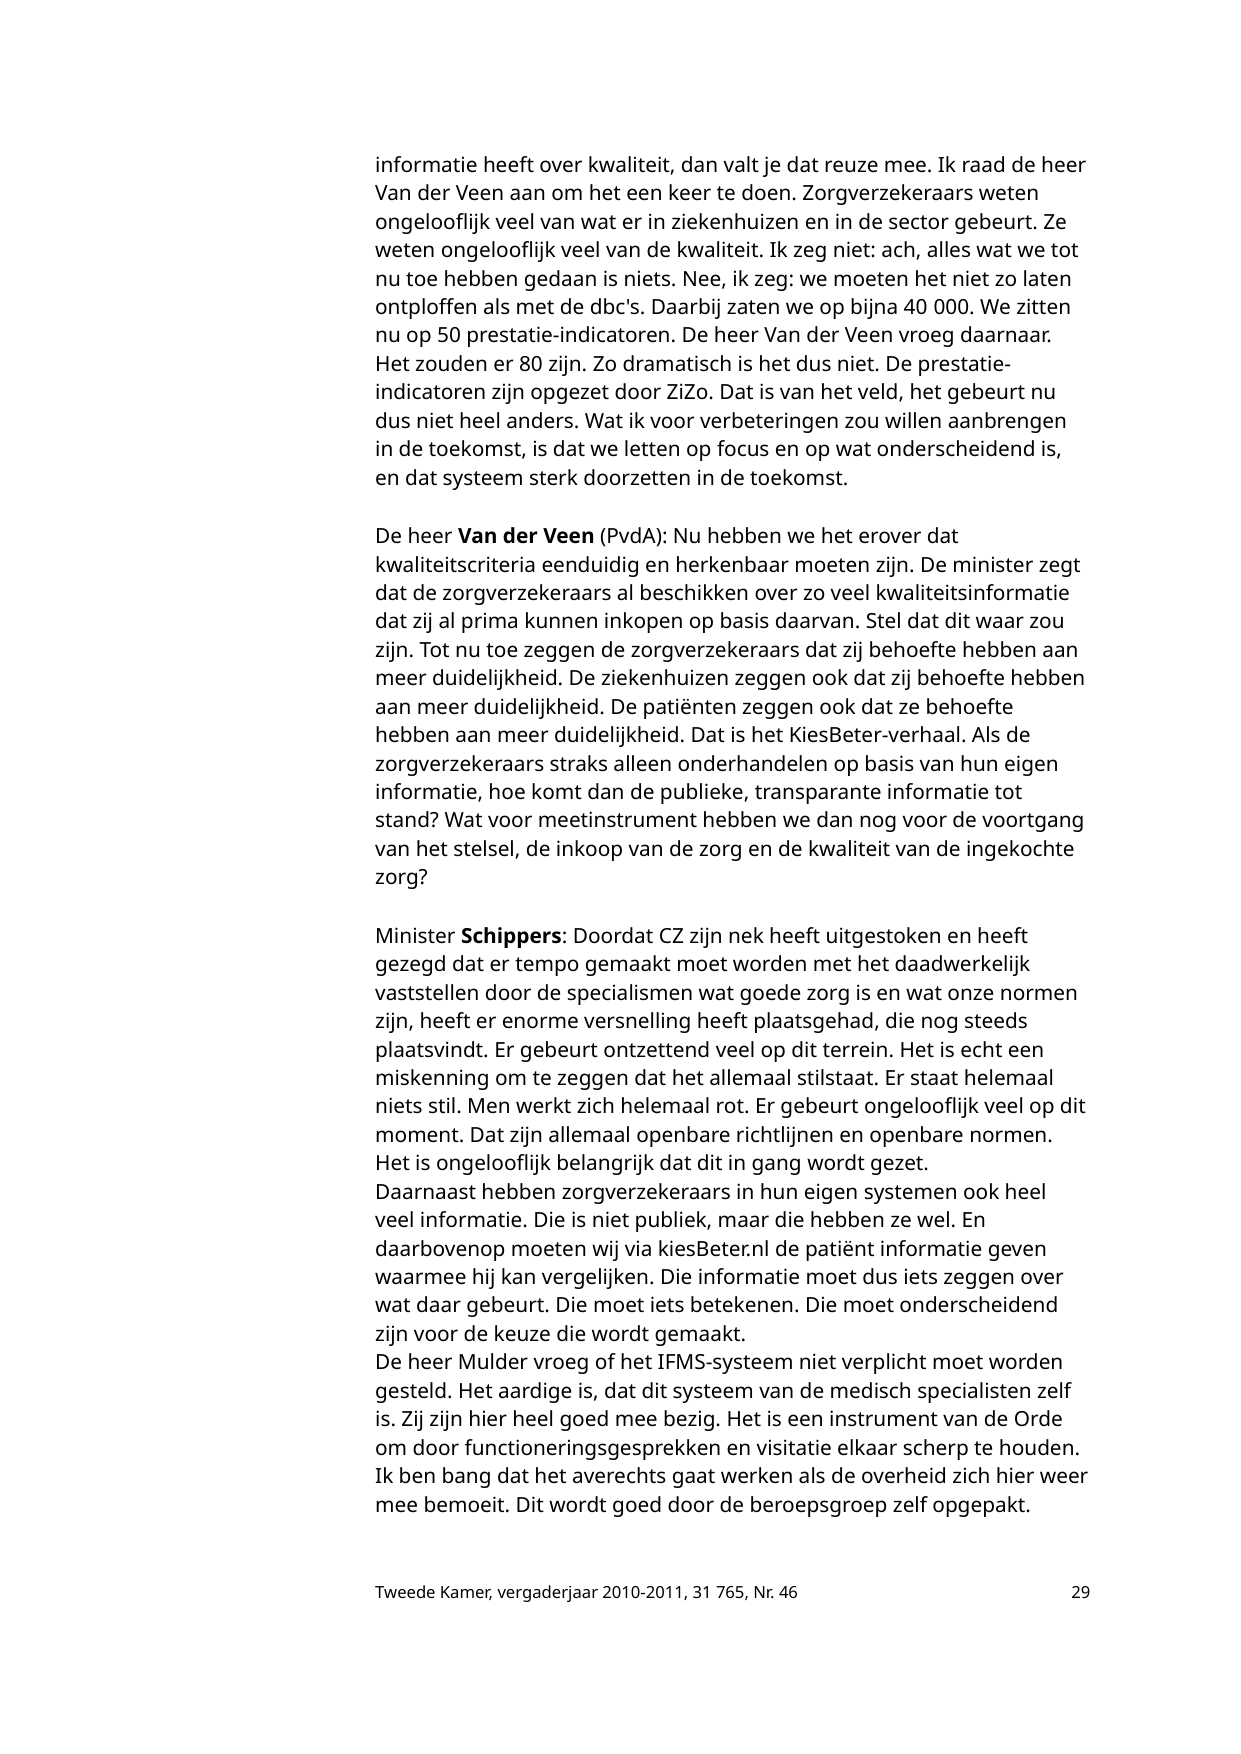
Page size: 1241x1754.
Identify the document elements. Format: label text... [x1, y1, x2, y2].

text De heer Mulder vroeg of het IFMS-systeem niet verplicht moet worden gesteld. Het aardige is, dat dit systeem van de medisch specialisten zelf is. Zij zijn hier heel goed mee bezig. Het is een instrument van de Orde om door functioneringsgesprekken en visitatie elkaar scherp te houden. Ik ben bang dat het averechts gaat werken als de overheid zich hier weer mee bemoeit. Dit wordt goed door de beroepsgroep zelf opgepakt. [375, 1347, 1090, 1518]
text De heer Van der Veen (PvdA): Nu hebben we het erover dat kwaliteitscriteria eenduidig en herkenbaar moeten zijn. De minister zegt dat de zorgverzekeraars al beschikken over zo veel kwaliteitsinformatie dat zij al prima kunnen inkopen op basis daarvan. Stel dat dit waar zou zijn. Tot nu toe zeggen de zorgverzekeraars dat zij behoefte hebben aan meer duidelijkheid. De ziekenhuizen zeggen ook dat zij behoefte hebben aan meer duidelijkheid. De patiënten zeggen ook dat ze behoefte hebben aan meer duidelijkheid. Dat is het KiesBeter-verhaal. Als de zorgverzekeraars straks alleen onderhandelen op basis van hun eigen informatie, hoe komt dan de publieke, transparante informatie tot stand? Wat voor meetinstrument hebben we dan nog voor de voortgang van het stelsel, de inkoop van de zorg en de kwaliteit van de ingekochte zorg? [375, 521, 1090, 891]
text Minister Schippers: Doordat CZ zijn nek heeft uitgestoken en heeft gezegd dat er tempo gemaakt moet worden met het daadwerkelijk vaststellen door de specialismen wat goede zorg is en wat onze normen zijn, heeft er enorme versnelling heeft plaatsgehad, die nog steeds plaatsvindt. Er gebeurt ontzettend veel op dit terrein. Het is echt een miskenning om te zeggen dat het allemaal stilstaat. Er staat helemaal niets stil. Men werkt zich helemaal rot. Er gebeurt ongelooflijk veel op dit moment. Dat zijn allemaal openbare richtlijnen en openbare normen. Het is ongelooflijk belangrijk dat dit in gang wordt gezet. [375, 921, 1090, 1177]
text Daarnaast hebben zorgverzekeraars in hun eigen systemen ook heel veel informatie. Die is niet publiek, maar die hebben ze wel. En daarbovenop moeten wij via kiesBeter.nl de patiënt informatie geven waarmee hij kan vergelijken. Die informatie moet dus iets zeggen over wat daar gebeurt. Die moet iets betekenen. Die moet onderscheidend zijn voor de keuze die wordt gemaakt. [375, 1177, 1090, 1347]
text informatie heeft over kwaliteit, dan valt je dat reuze mee. Ik raad de heer Van der Veen aan om het een keer te doen. Zorgverzekeraars weten ongelooflijk veel van wat er in ziekenhuizen en in de sector gebeurt. Ze weten ongelooflijk veel van de kwaliteit. Ik zeg niet: ach, alles wat we tot nu toe hebben gedaan is niets. Nee, ik zeg: we moeten het niet zo laten ontploffen als met de dbc's. Daarbij zaten we op bijna 40 000. We zitten nu op 50 prestatie-indicatoren. De heer Van der Veen vroeg daarnaar. Het zouden er 80 zijn. Zo dramatisch is het dus niet. De prestatie-indicatoren zijn opgezet door ZiZo. Dat is van het veld, het gebeurt nu dus niet heel anders. Wat ik voor verbeteringen zou willen aanbrengen in de toekomst, is dat we letten op focus en op wat onderscheidend is, en dat systeem sterk doorzetten in de toekomst. [375, 150, 1090, 491]
